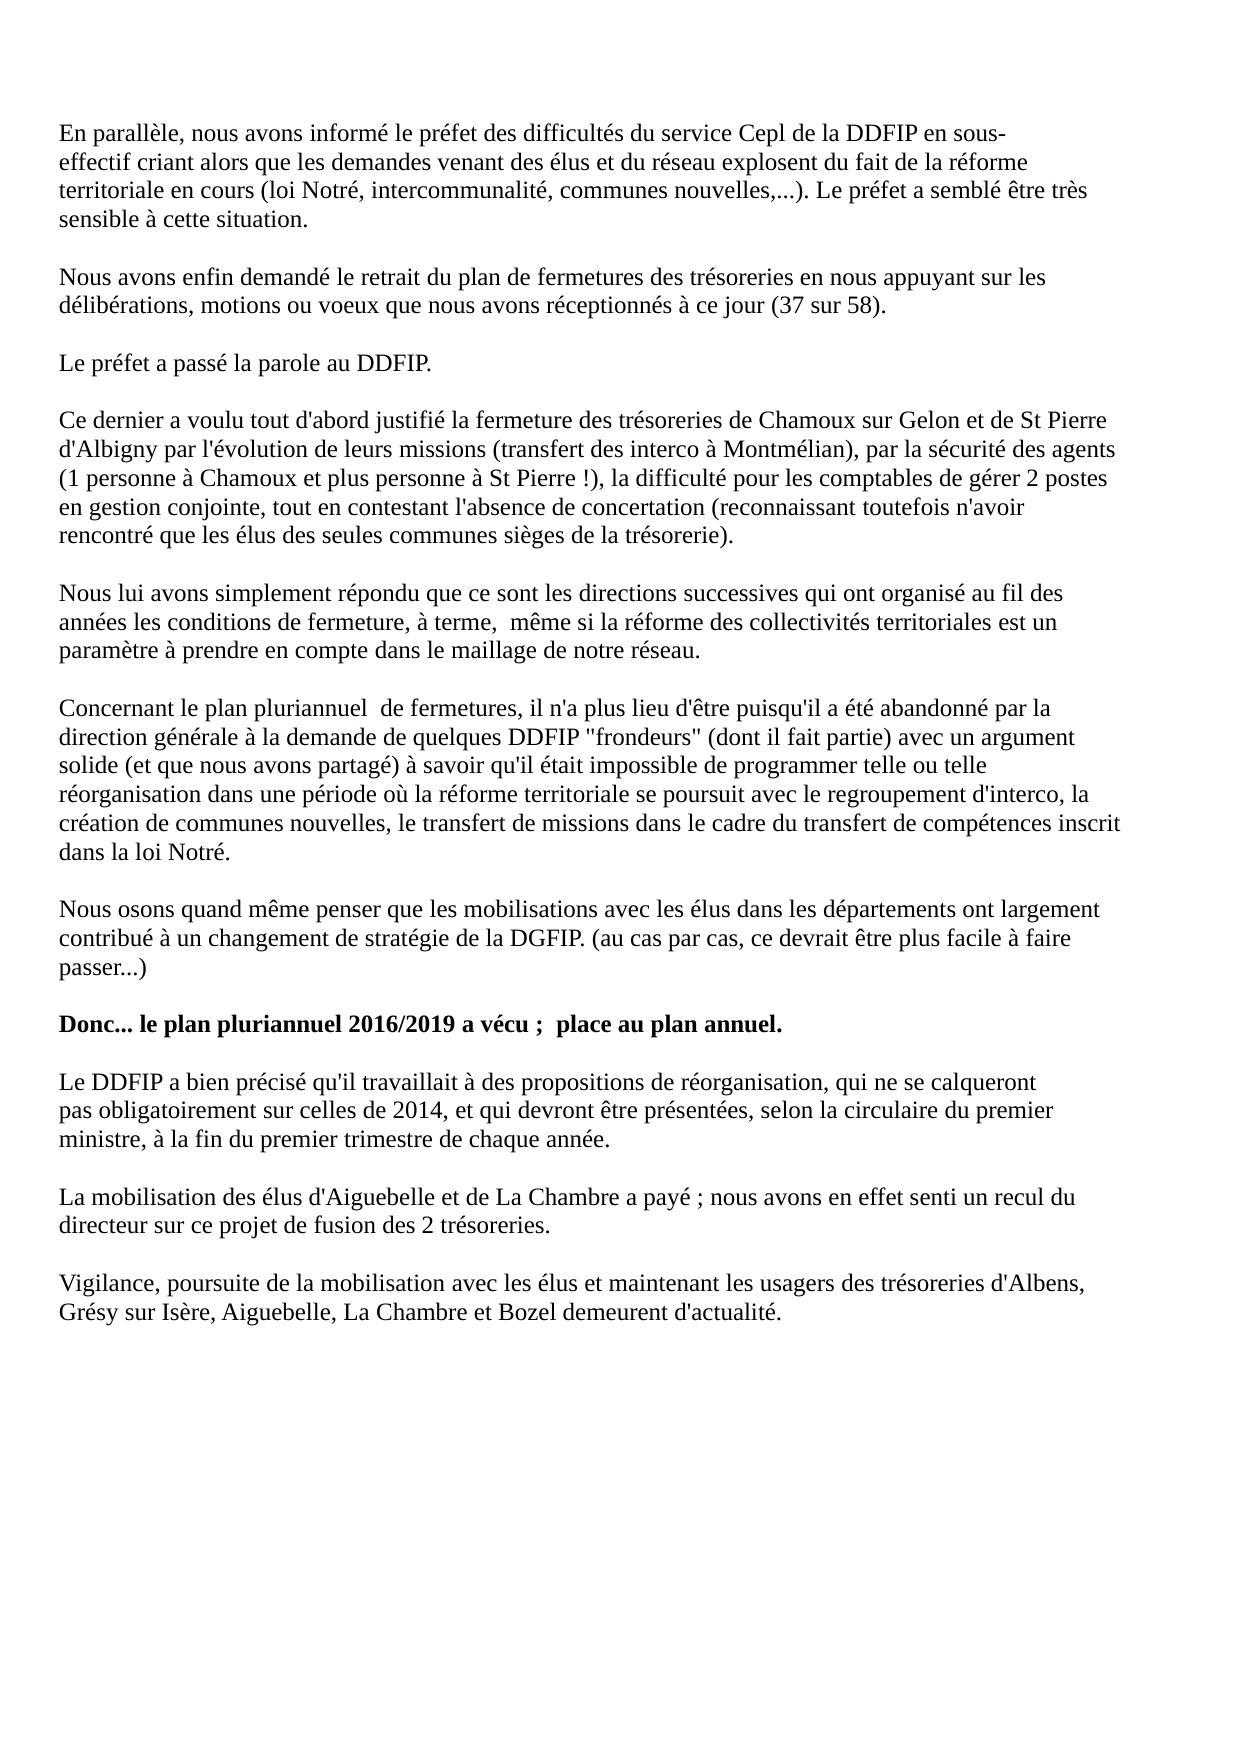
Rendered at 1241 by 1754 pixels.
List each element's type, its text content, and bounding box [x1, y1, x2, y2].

text Ce dernier a voulu tout d'abord justifié la fermeture des trésoreries de Chamoux sur Gelon et de St Pierre d'Albigny par l'évolution de leurs missions (transfert des interco à Montmélian), par la sécurité des agents (1 personne à Chamoux et plus personne à St Pierre !), la difficulté pour les comptables de gérer 2 postes en gestion conjointe, tout en contestant l'absence de concertation (reconnaissant toutefois n'avoir rencontré que les élus des seules communes sièges de la trésorerie). [59, 406, 1122, 549]
text Nous osons quand même penser que les mobilisations avec les élus dans les départements ont largement contribué à un changement de stratégie de la DGFIP. (au cas par cas, ce devrait être plus facile à faire passer...) [59, 894, 1122, 981]
text Concernant le plan pluriannuel de fermetures, il n'a plus lieu d'être puisqu'il a été abandonné par la direction générale à la demande de quelques DDFIP "frondeurs" (dont il fait partie) avec un argument solide (et que nous avons partagé) à savoir qu'il était impossible de programmer telle ou telle réorganisation dans une période où la réforme territoriale se poursuit avec le regroupement d'interco, la création de communes nouvelles, le transfert de missions dans le cadre du transfert de compétences inscrit dans la loi Notré. [59, 693, 1122, 866]
text Nous avons enfin demandé le retrait du plan de fermetures des trésoreries en nous appuyant sur les délibérations, motions ou voeux que nous avons réceptionnés à ce jour (37 sur 58). [59, 262, 1122, 319]
text La mobilisation des élus d'Aiguebelle et de La Chambre a payé ; nous avons en effet senti un recul du directeur sur ce projet de fusion des 2 trésoreries. [59, 1182, 1122, 1239]
text Donc... le plan pluriannuel 2016/2019 a vécu ; place au plan annuel. [59, 1009, 1122, 1038]
text Vigilance, poursuite de la mobilisation avec les élus et maintenant les usagers des trésoreries d'Albens, Grésy sur Isère, Aiguebelle, La Chambre et Bozel demeurent d'actualité. [59, 1268, 1122, 1326]
text Le préfet a passé la parole au DDFIP. [59, 348, 1122, 377]
text Le DDFIP a bien précisé qu'il travaillait à des propositions de réorganisation, qui ne se calqueront pas obligatoirement sur celles de 2014, et qui devront être présentées, selon la circulaire du premier ministre, à la fin du premier trimestre de chaque année. [59, 1067, 1122, 1153]
text Nous lui avons simplement répondu que ce sont les directions successives qui ont organisé au fil des années les conditions de fermeture, à terme, même si la réforme des collectivités territoriales est un paramètre à prendre en compte dans le maillage de notre réseau. [59, 578, 1122, 664]
text En parallèle, nous avons informé le préfet des difficultés du service Cepl de la DDFIP en sous-effectif criant alors que les demandes venant des élus et du réseau explosent du fait de la réforme territoriale en cours (loi Notré, intercommunalité, communes nouvelles,...). Le préfet a semblé être très sensible à cette situation. [59, 118, 1122, 233]
